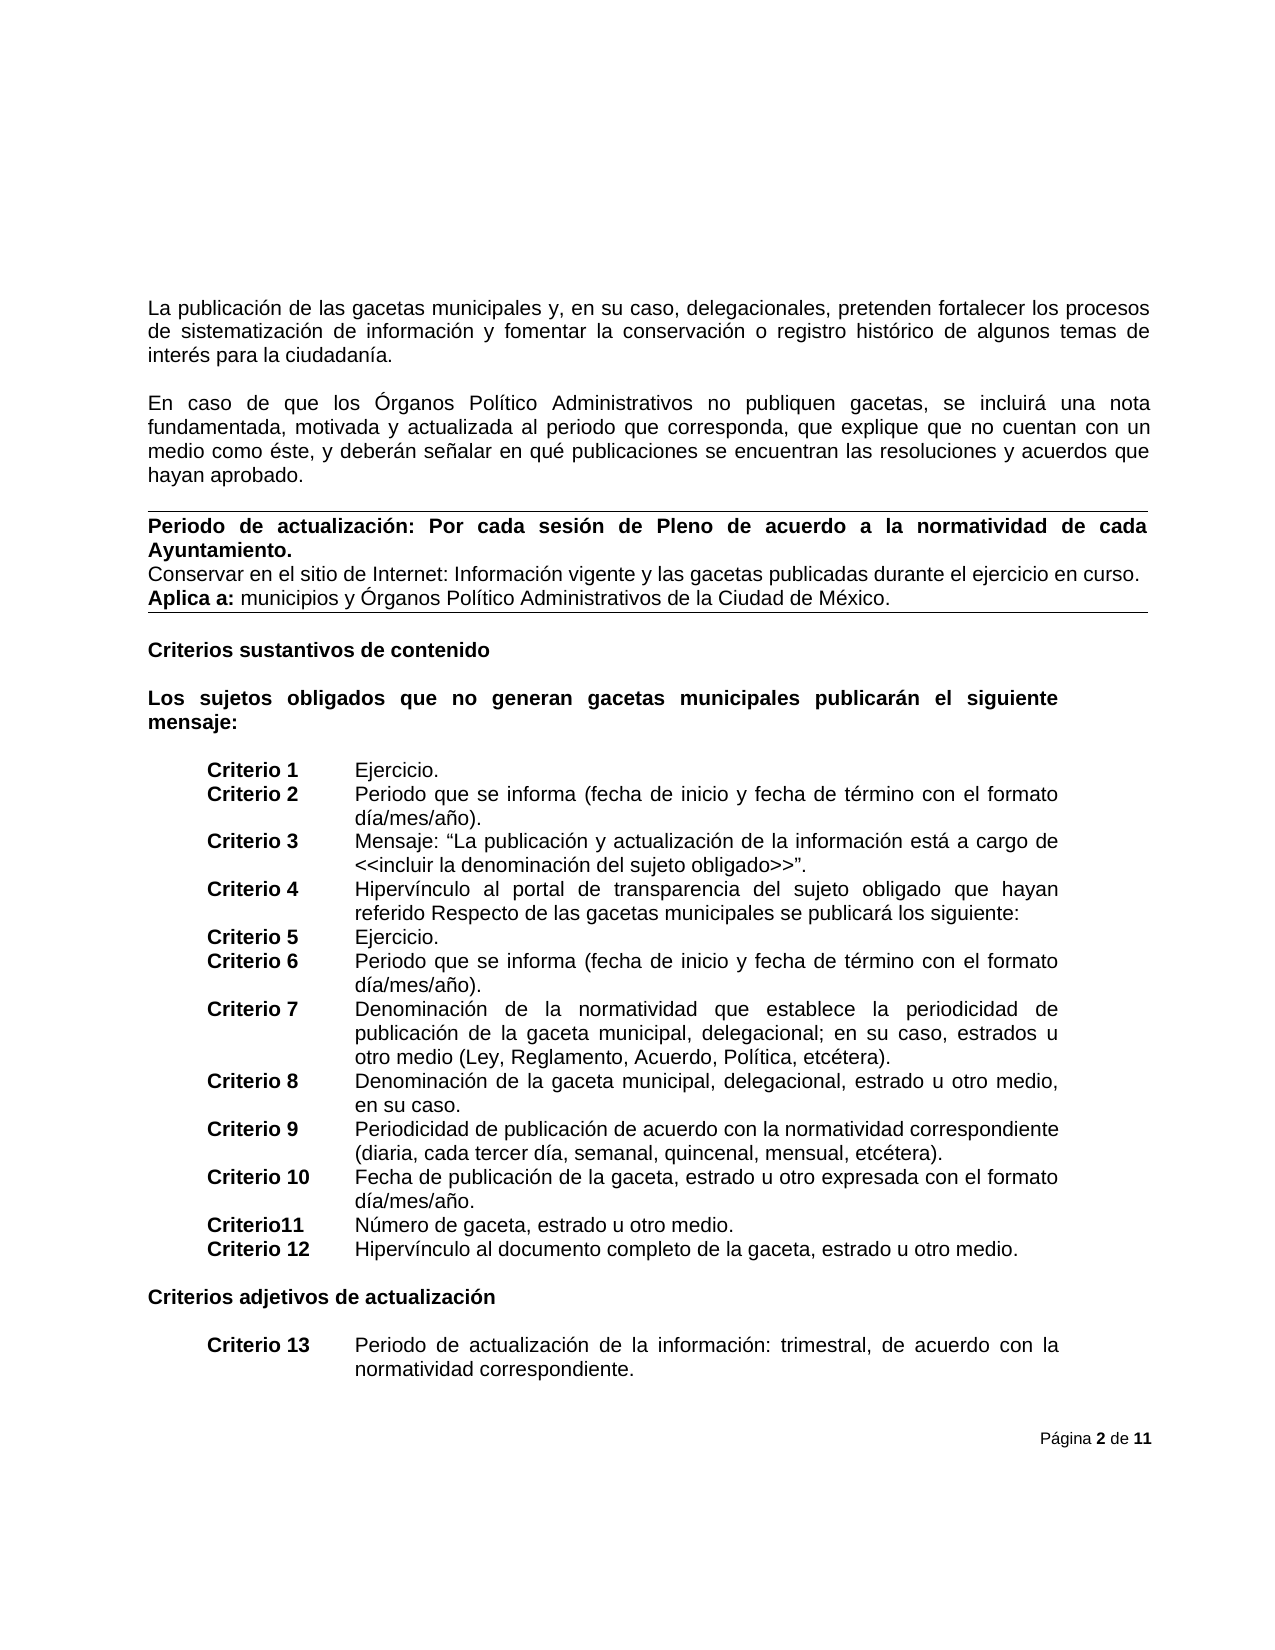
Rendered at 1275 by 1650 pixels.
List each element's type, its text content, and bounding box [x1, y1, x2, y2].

text Criterio 9 Periodicidad de publicación de acuerdo con la normatividad correspondiente (diaria, cada tercer día, semanal, quincenal, mensual, etcétera). [207, 1117, 1059, 1165]
text Aplica a: municipios y Órganos Político Administrativos de la Ciudad de México. [148, 583, 1148, 612]
text En caso de que los Órganos Político Administrativos no publiquen gacetas, se incluirá una nota fundamentada, motivada y actualizada al periodo que corresponda, que explique que no cuentan con un medio como éste, y deberán señalar en qué publicaciones se encuentran las resoluciones y acuerdos que hayan aprobado. [148, 391, 1152, 487]
text Criterio 10 Fecha de publicación de la gaceta, estrado u otro expresada con el formato día/mes/año. [207, 1165, 1059, 1213]
text Criterios sustantivos de contenido [148, 638, 1059, 662]
text Criterio 7 Denominación de la normatividad que establece la periodicidad de publicación de la gaceta municipal, delegacional; en su caso, estrados u otro medio (Ley, Reglamento, Acuerdo, Política, etcétera). [207, 997, 1059, 1069]
text Criterio11 Número de gaceta, estrado u otro medio. [207, 1213, 1059, 1237]
text Periodo de actualización: Por cada sesión de Pleno de acuerdo a la normatividad de cada Ayuntamiento. [148, 512, 1148, 559]
text Criterio 1 Ejercicio. [207, 757, 1059, 781]
text Criterio 4 Hipervínculo al portal de transparencia del sujeto obligado que hayan referido Respecto de las gacetas municipales se publicará los siguiente: [207, 877, 1059, 925]
text Criterio 3 Mensaje: “La publicación y actualización de la información está a cargo de <<incluir la denominación del sujeto obligado>>”. [207, 829, 1059, 877]
text Criterio 6 Periodo que se informa (fecha de inicio y fecha de término con el formato día/mes/año). [207, 949, 1059, 997]
text Criterio 2 Periodo que se informa (fecha de inicio y fecha de término con el formato día/mes/año). [207, 781, 1059, 829]
text Criterio 8 Denominación de la gaceta municipal, delegacional, estrado u otro medio, en su caso. [207, 1069, 1059, 1117]
text Criterio 13 Periodo de actualización de la información: trimestral, de acuerdo con la normatividad correspondiente. [207, 1332, 1059, 1380]
text Criterios adjetivos de actualización [148, 1284, 1059, 1308]
text Criterio 12 Hipervínculo al documento completo de la gaceta, estrado u otro medio. [207, 1237, 1059, 1261]
text Conservar en el sitio de Internet: Información vigente y las gacetas publicadas durante el ejercicio en curso. [148, 559, 1148, 583]
text Los sujetos obligados que no generan gacetas municipales publicarán el siguiente mensaje: [148, 686, 1059, 733]
text La publicación de las gacetas municipales y, en su caso, delegacionales, pretenden fortalecer los procesos de sistematización de información y fomentar la conservación o registro histórico de algunos temas de interés para la ciudadanía. [148, 295, 1152, 367]
text Criterio 5 Ejercicio. [207, 925, 1059, 949]
